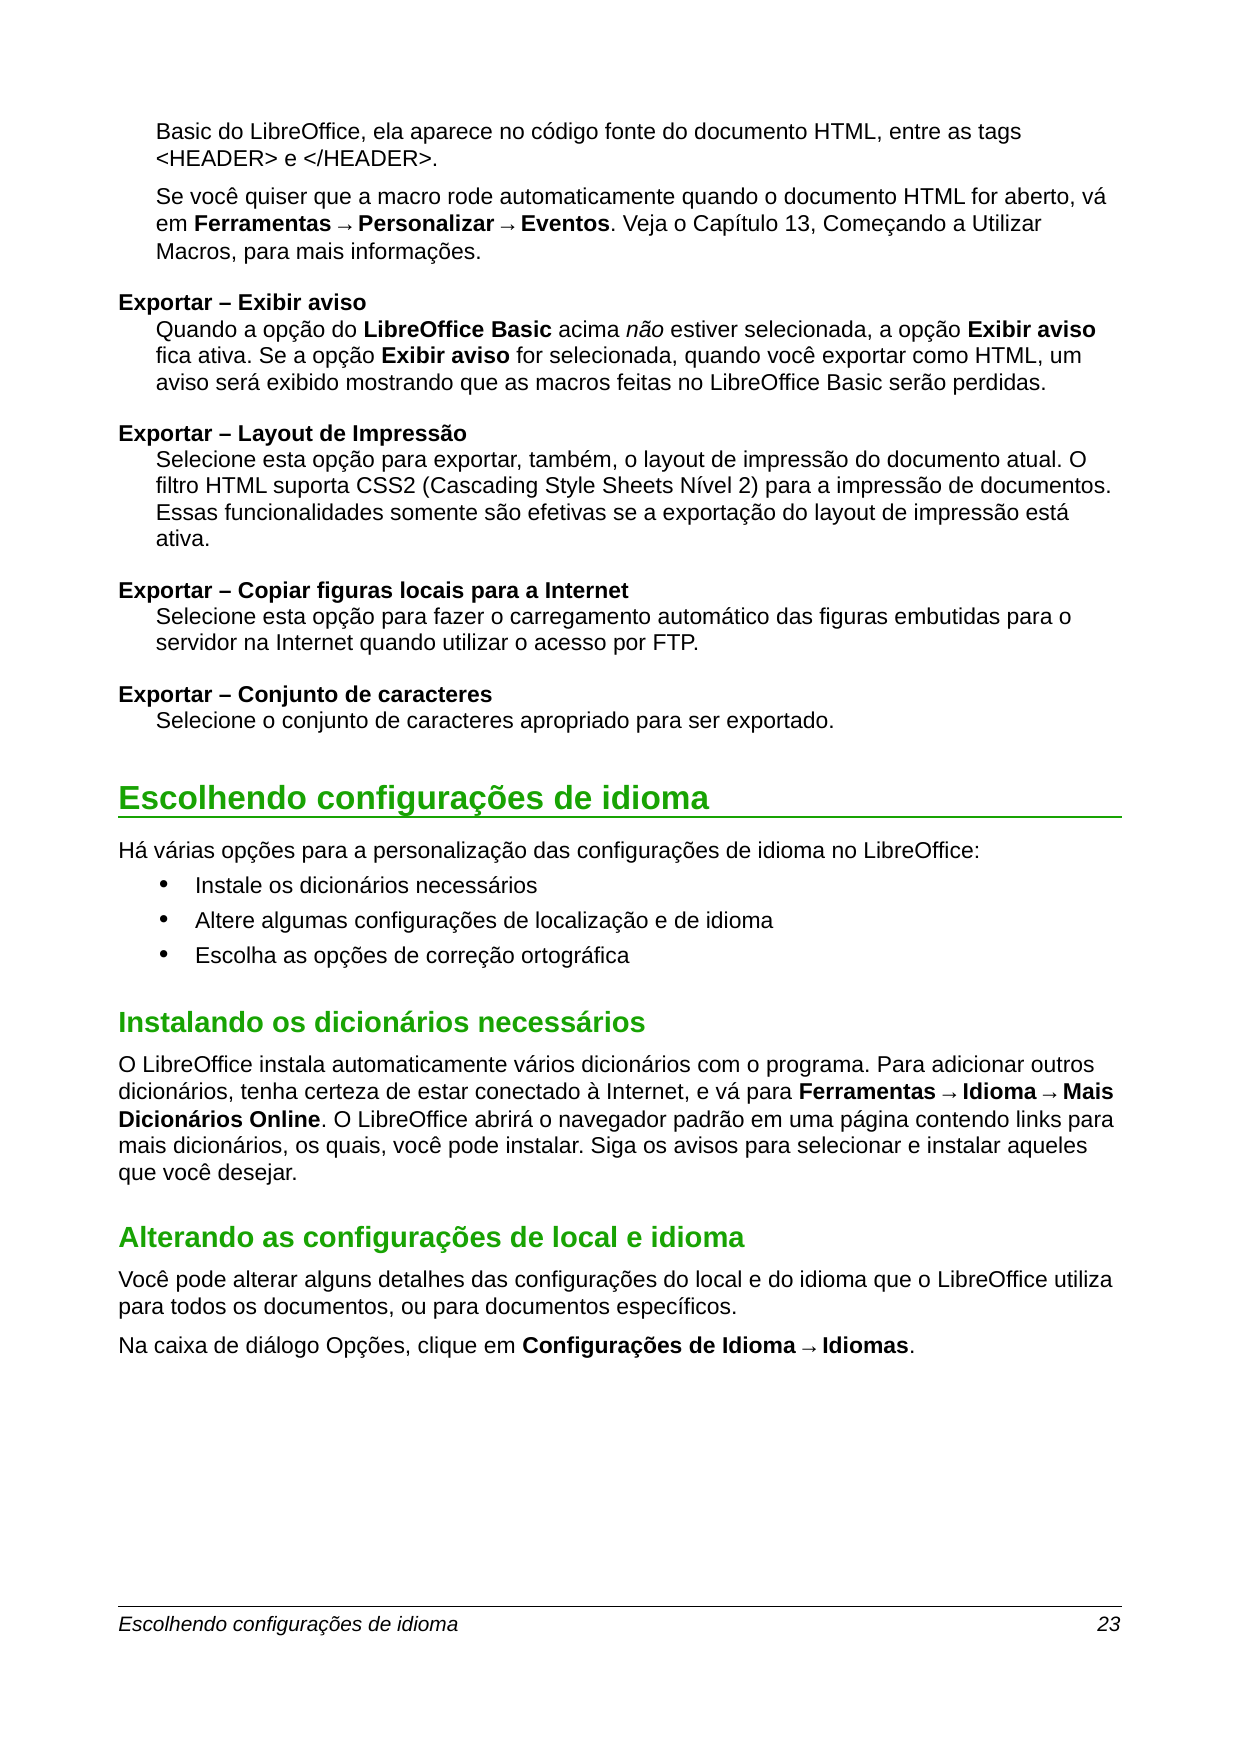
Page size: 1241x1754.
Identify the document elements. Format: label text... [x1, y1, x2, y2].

text Selecione esta opção para fazer o carregamento automático das figuras embutidas para o servidor na Internet quando utilizar o acesso por FTP. [156, 603, 1122, 656]
text Selecione esta opção para exportar, também, o layout de impressão do documento atual. O filtro HTML suporta CSS2 (Cascading Style Sheets Nível 2) para a impressão de documentos. Essas funcionalidades somente são efetivas se a exportação do layout de impressão está ativa. [156, 446, 1122, 552]
text Se você quiser que a macro rode automaticamente quando o documento HTML for aberto, vá em Ferramentas → Personalizar → Eventos. Veja o Capítulo 13, Começando a Utilizar Macros, para mais informações. [156, 183, 1122, 264]
subtitle Alterando as configurações de local e idioma [118, 1221, 1122, 1254]
list Altere algumas configurações de localização e de idioma [156, 905, 1122, 934]
subtitle Instalando os dicionários necessários [118, 1005, 1122, 1039]
text Você pode alterar alguns detalhes das configurações do local e do idioma que o LibreOffice utiliza para todos os documentos, ou para documentos específicos. [118, 1266, 1122, 1319]
text O LibreOffice instala automaticamente vários dicionários com o programa. Para adicionar outros dicionários, tenha certeza de estar conectado à Internet, e vá para Ferramentas → Idioma → Mais Dicionários Online. O LibreOffice abrirá o navegador padrão em uma página contendo links para mais dicionários, os quais, você pode instalar. Siga os avisos para selecionar e instalar aqueles que você desejar. [118, 1051, 1122, 1185]
text Basic do LibreOffice, ela aparece no código fonte do documento HTML, entre as tags <HEADER> e </HEADER>. [156, 118, 1122, 171]
text Na caixa de diálogo Opções, clique em Configurações de Idioma → Idiomas. [118, 1332, 1122, 1360]
text Selecione o conjunto de caracteres apropriado para ser exportado. [156, 707, 1122, 733]
list Há várias opções para a personalização das configurações de idioma no LibreOffice: [118, 837, 1122, 863]
text Exportar – Layout de Impressão [118, 420, 1122, 446]
subtitle Escolhendo configurações de idioma [118, 778, 1122, 816]
list Escolha as opções de correção ortográfica [156, 941, 1122, 970]
list Instale os dicionários necessários [156, 870, 1122, 899]
text Exportar – Copiar figuras locais para a Internet [118, 577, 1122, 603]
text Exportar – Exibir aviso [118, 289, 1122, 316]
text Quando a opção do LibreOffice Basic acima não estiver selecionada, a opção Exibir aviso fica ativa. Se a opção Exibir aviso for selecionada, quando você exportar como HTML, um aviso será exibido mostrando que as macros feitas no LibreOffice Basic serão perdidas. [156, 316, 1122, 395]
text Exportar – Conjunto de caracteres [118, 681, 1122, 707]
